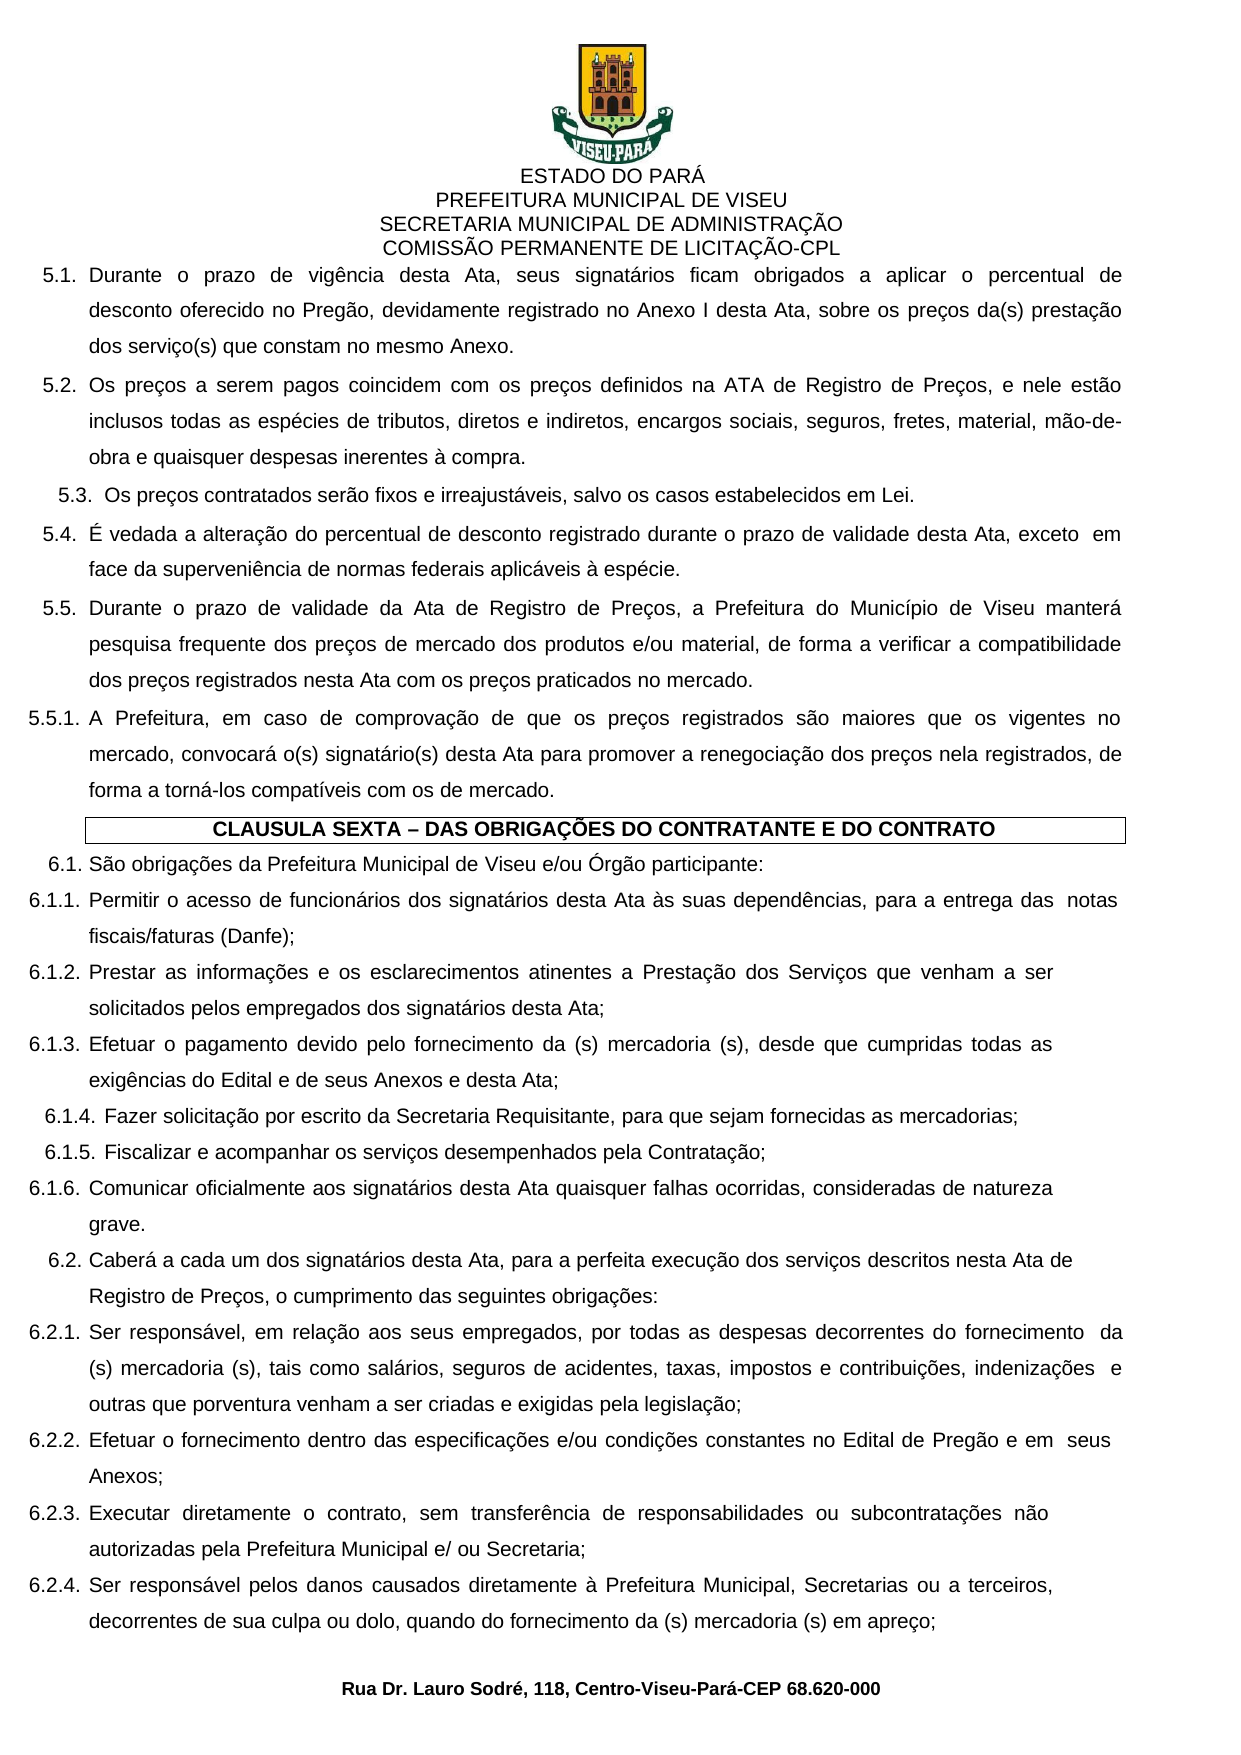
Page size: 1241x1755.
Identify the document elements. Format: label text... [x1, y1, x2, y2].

list Efetuar o fornecimento dentro das especificações e/ou condições constantes no Edital de Pregão e em seus Anexos; [73, 1428, 1121, 1488]
text CLAUSULA SEXTA – DAS OBRIGAÇÕES DO CONTRATANTE E DO CONTRATO [212, 818, 1125, 842]
list Caberá a cada um dos signatários desta Ata, para a perfeita execução dos serviços descritos nesta Ata de Registro de Preços, o cumprimento das seguintes obrigações: [73, 1248, 1121, 1307]
list São obrigações da Prefeitura Municipal de Viseu e/ou Órgão participante: [73, 852, 1136, 876]
list Ser responsável, em relação aos seus empregados, por todas as despesas decorrentes do fornecimento da (s) mercadoria (s), tais como salários, seguros de acidentes, taxas, impostos e contribuições, indenizações e outras que porventura venham a ser criadas e exigidas pela legislação; [73, 1320, 1123, 1416]
list Durante o prazo de validade da Ata de Registro de Preços, a Prefeitura do Município de Viseu manterá pesquisa frequente dos preços de mercado dos produtos e/ou material, de forma a verificar a compatibilidade dos preços registrados nesta Ata com os preços praticados no mercado. [73, 596, 1123, 691]
list É vedada a alteração do percentual de desconto registrado durante o prazo de validade desta Ata, exceto em face da superveniência de normas federais aplicáveis à espécie. [73, 521, 1122, 581]
list Comunicar oficialmente aos signatários desta Ata quaisquer falhas ocorridas, consideradas de natureza grave. [73, 1176, 1121, 1236]
list Ser responsável pelos danos causados diretamente à Prefeitura Municipal, Secretarias ou a terceiros, decorrentes de sua culpa ou dolo, quando do fornecimento da (s) mercadoria (s) em apreço; [73, 1572, 1121, 1633]
list Os preços contratados serão fixos e irreajustáveis, salvo os casos estabelecidos em Lei. [88, 483, 1136, 507]
list Durante o prazo de vigência desta Ata, seus signatários ficam obrigados a aplicar o percentual de desconto oferecido no Pregão, devidamente registrado no Anexo I desta Ata, sobre os preços da(s) prestação dos serviço(s) que constam no mesmo Anexo. [73, 262, 1123, 358]
list Os preços a serem pagos coincidem com os preços definidos na ATA de Registro de Preços, e nele estão inclusos todas as espécies de tributos, diretos e indiretos, encargos sociais, seguros, fretes, material, mão-de- obra e quaisquer despesas inerentes à compra. [73, 373, 1123, 468]
list Executar diretamente o contrato, sem transferência de responsabilidades ou subcontratações não autorizadas pela Prefeitura Municipal e/ ou Secretaria; [73, 1500, 1121, 1560]
list Fiscalizar e acompanhar os serviços desempenhados pela Contratação; [88, 1140, 1136, 1164]
list Permitir o acesso de funcionários dos signatários desta Ata às suas dependências, para a entrega das notas fiscais/faturas (Danfe); [73, 888, 1121, 948]
list Prestar as informações e os esclarecimentos atinentes a Prestação dos Serviços que venham a ser solicitados pelos empregados dos signatários desta Ata; [73, 960, 1121, 1020]
list Fazer solicitação por escrito da Secretaria Requisitante, para que sejam fornecidas as mercadorias; [88, 1104, 1136, 1128]
list A Prefeitura, em caso de comprovação de que os preços registrados são maiores que os vigentes no mercado, convocará o(s) signatário(s) desta Ata para promover a renegociação dos preços nela registrados, de forma a torná-los compatíveis com os de mercado. [73, 706, 1122, 802]
list Efetuar o pagamento devido pelo fornecimento da (s) mercadoria (s), desde que cumpridas todas as exigências do Edital e de seus Anexos e desta Ata; [73, 1032, 1121, 1092]
